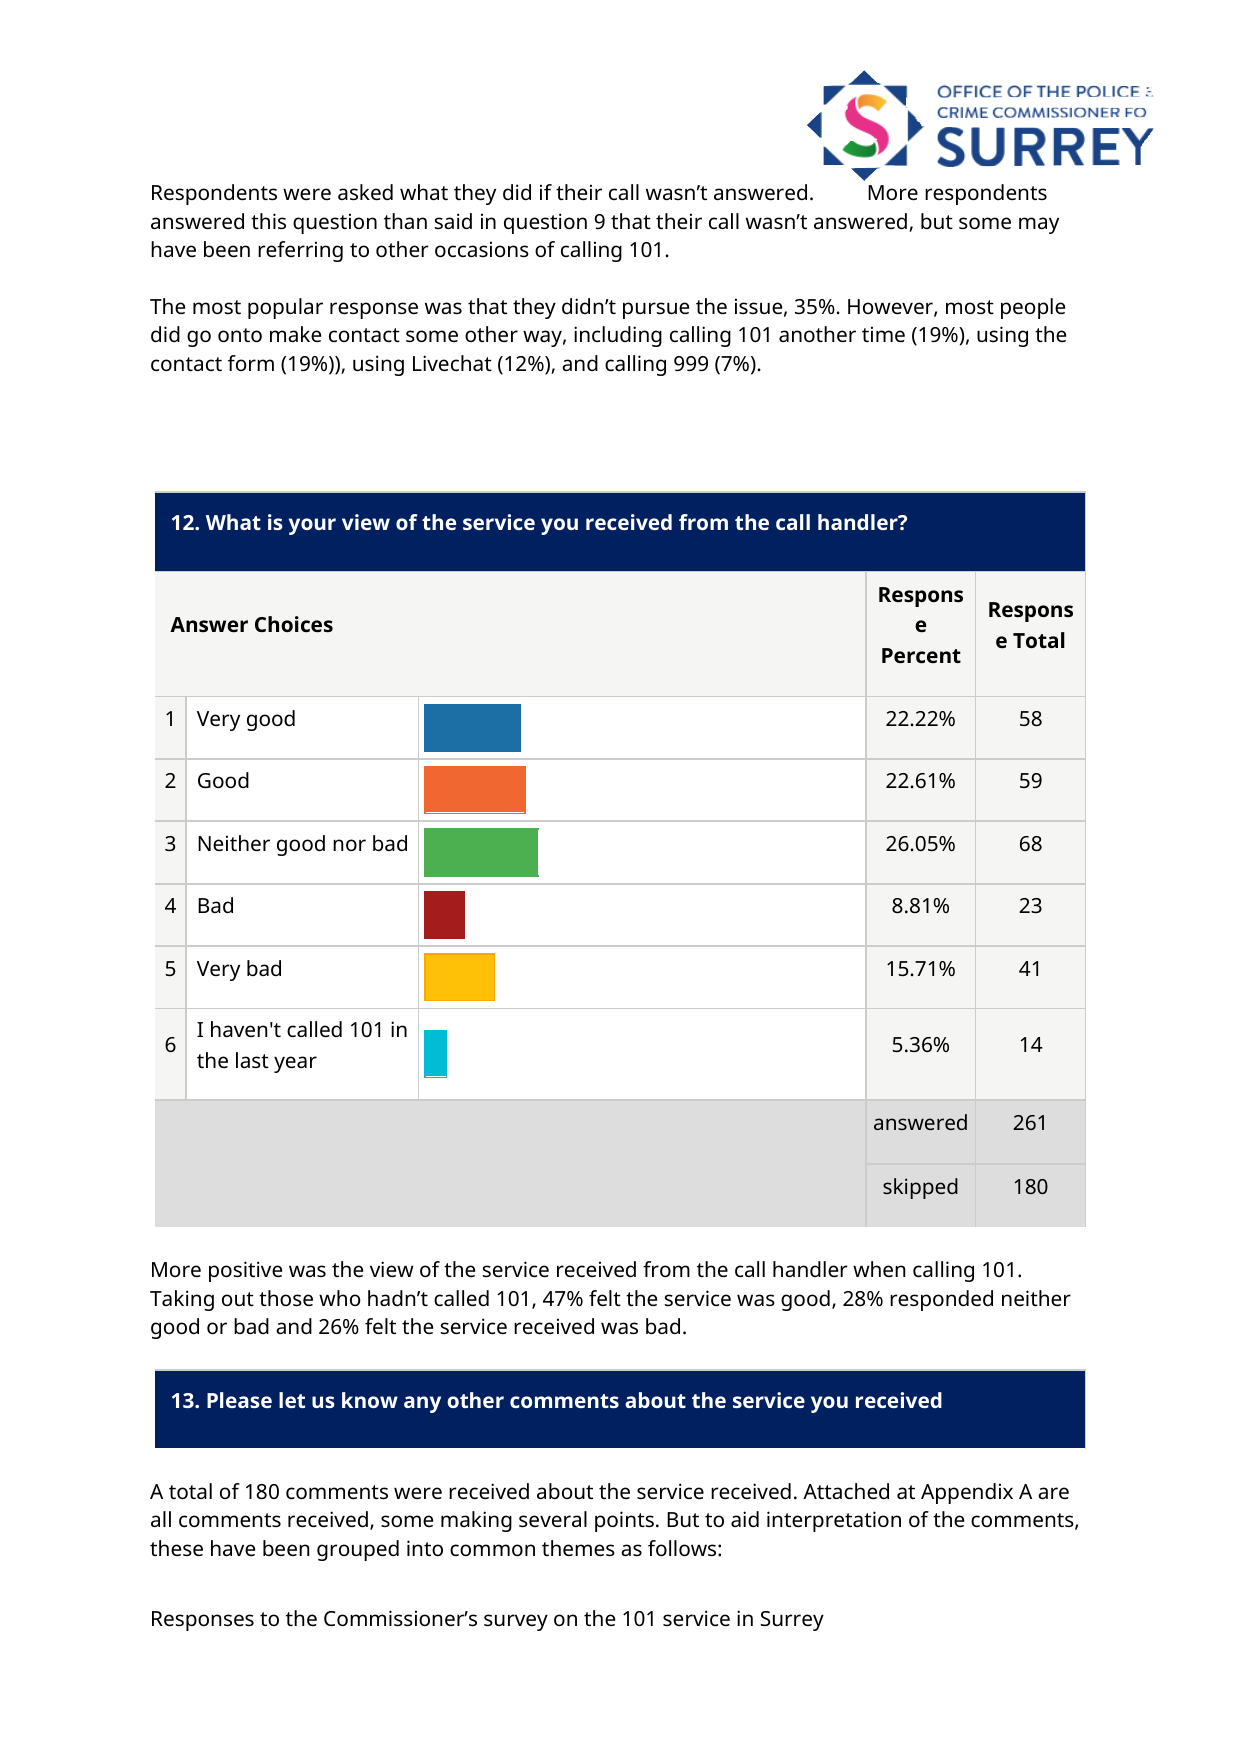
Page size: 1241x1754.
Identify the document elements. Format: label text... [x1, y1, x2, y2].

table_cell [419, 1009, 865, 1099]
table_cell 2 [155, 760, 185, 820]
table_cell 4 [155, 885, 185, 945]
table_cell Bad [187, 885, 418, 945]
table_cell [419, 885, 865, 945]
table_cell Response Percent [867, 572, 975, 696]
table_header [426, 955, 494, 1000]
table_cell 3 [155, 822, 185, 883]
table_cell 26.05% [867, 822, 975, 883]
table_cell 261 [976, 1101, 1085, 1163]
text More positive was the view of the service received from the call handler when calling 101. Taking out those who hadn’t called 101, 47% felt the service was good, 28% responded neither good or bad and 26% felt the service received was bad. [150, 1255, 1090, 1341]
table_cell 5.36% [867, 1009, 975, 1099]
text A total of 180 comments were received about the service received. Attached at Appendix A are all comments received, some making several points. But to aid interpretation of the comments, these have been grouped into common themes as follows: [150, 1477, 1090, 1562]
table_cell 58 [976, 697, 1085, 758]
table_cell I haven't called 101 in the last year [187, 1009, 418, 1099]
table_cell 23 [976, 885, 1085, 945]
table_cell 41 [976, 947, 1085, 1008]
table_cell Very good [187, 697, 418, 758]
table_header 12. What is your view of the service you received from the call handler? [155, 493, 1085, 571]
table_cell [419, 697, 865, 758]
table_cell 59 [976, 760, 1085, 820]
table_header [426, 892, 463, 937]
table_cell Answer Choices [155, 572, 865, 696]
table_header [426, 1031, 446, 1076]
table_cell 15.71% [867, 947, 975, 1008]
text The most popular response was that they didn’t pursue the issue, 35%. However, most people did go onto make contact some other way, including calling 101 another time (19%), using the contact form (19%)), using Livechat (12%), and calling 999 (7%). [150, 292, 1090, 377]
table_cell 22.61% [867, 760, 975, 820]
table_cell Good [187, 760, 418, 820]
table_cell Neither good nor bad [187, 822, 418, 883]
table_cell 22.22% [867, 697, 975, 758]
table_cell 5 [155, 947, 185, 1008]
table_header 13. Please let us know any other comments about the service you received [155, 1371, 1085, 1448]
table_cell 8.81% [867, 885, 975, 945]
table_cell answered [867, 1101, 975, 1163]
table_cell Very bad [187, 947, 418, 1008]
text Respondents were asked what they did if their call wasn’t answered. More respondents answered this question than said in question 9 that their call wasn’t answered, but some may have been referring to other occasions of calling 101. [150, 178, 1090, 264]
table_header [426, 705, 520, 750]
table_cell 68 [976, 822, 1085, 883]
table_cell skipped [867, 1165, 975, 1227]
table_header [426, 767, 524, 812]
table_cell 6 [155, 1009, 185, 1099]
table_header [426, 830, 537, 875]
table_cell 1 [155, 697, 185, 758]
table_cell 180 [976, 1165, 1085, 1227]
table_cell [155, 1101, 865, 1227]
table_cell [419, 822, 865, 883]
table_cell [419, 760, 865, 820]
table_cell [419, 947, 865, 1008]
table_cell Response Total [976, 572, 1085, 696]
table_cell 14 [976, 1009, 1085, 1099]
